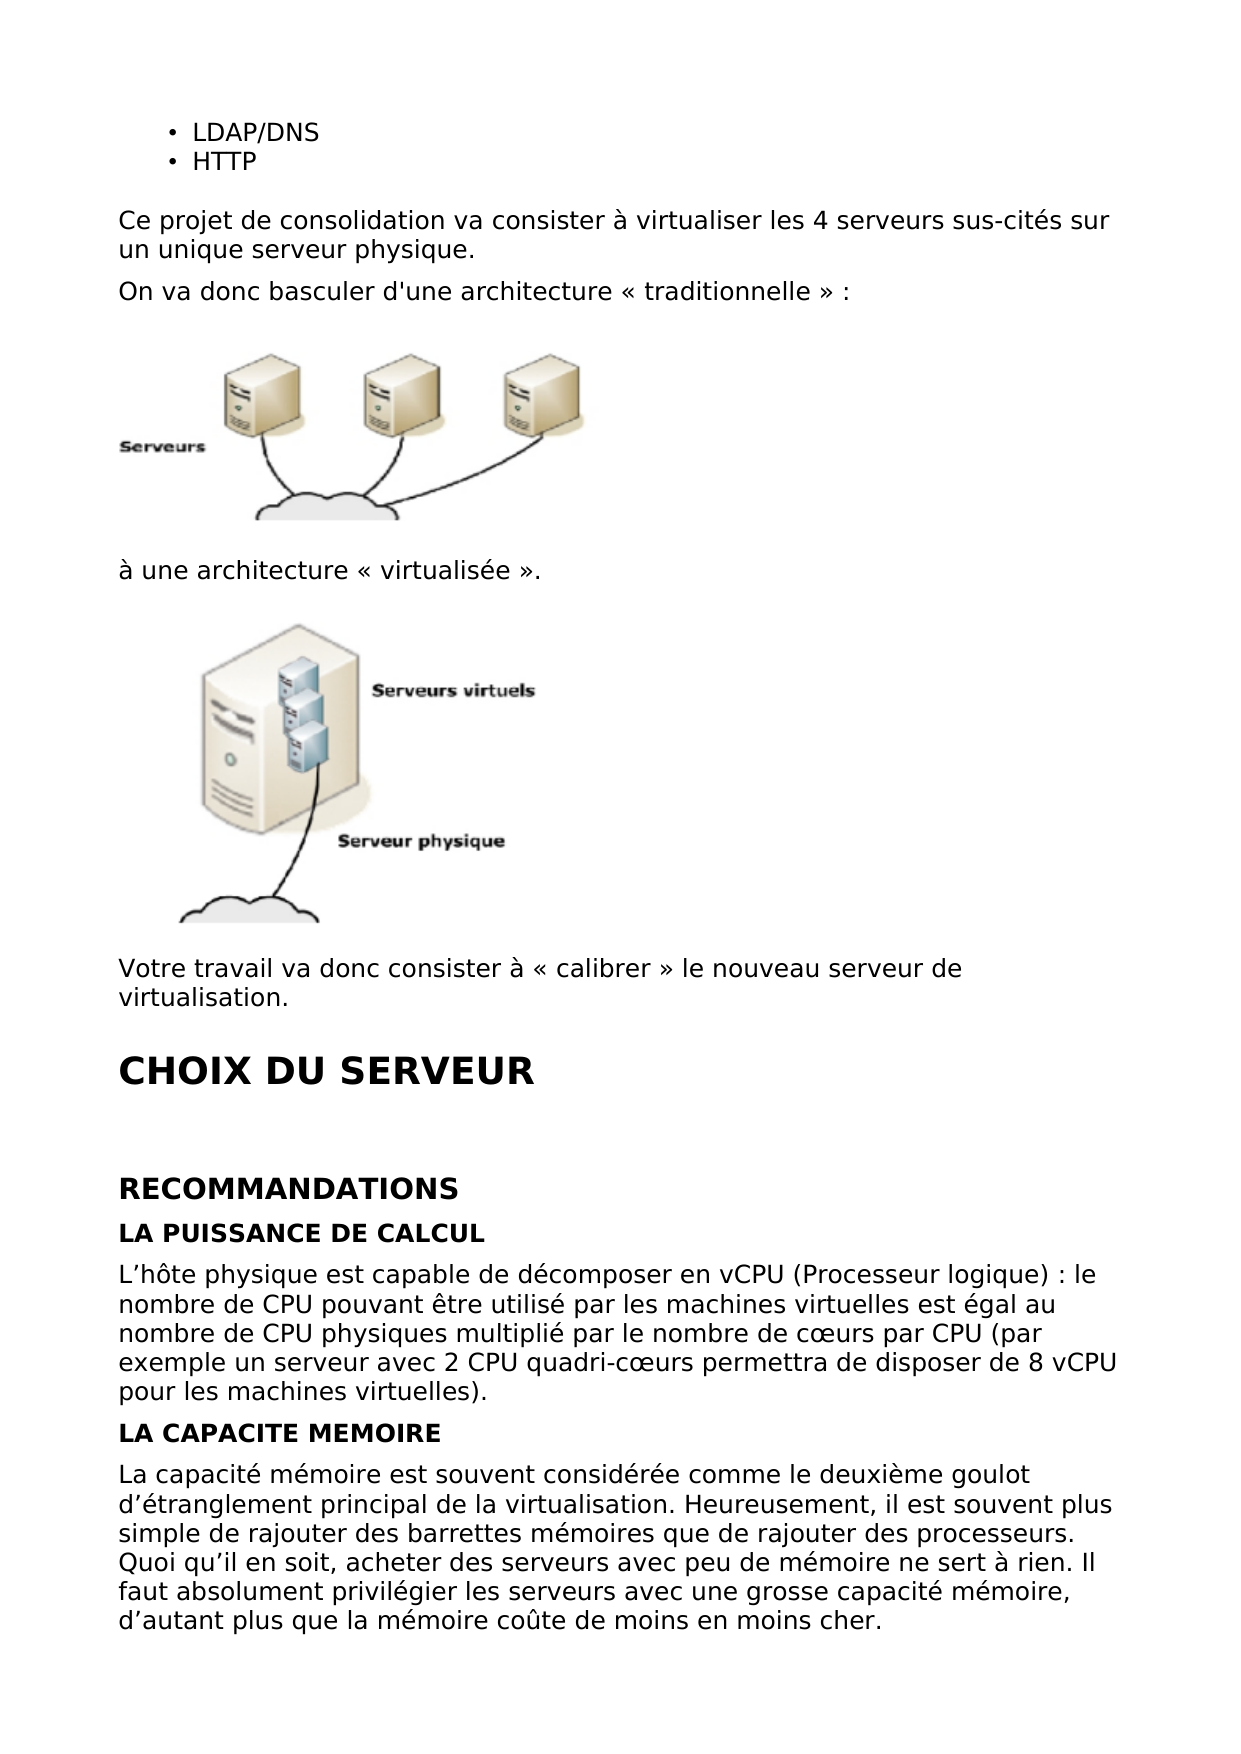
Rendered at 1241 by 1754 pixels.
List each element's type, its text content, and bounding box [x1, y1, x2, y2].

text LA PUISSANCE DE CALCUL [118, 1219, 1122, 1248]
subtitle RECOMMANDATIONS [118, 1172, 1122, 1206]
text L’hôte physique est capable de décomposer en vCPU (Processeur logique) : le nombre de CPU pouvant être utilisé par les machines virtuelles est égal au nombre de CPU physiques multiplié par le nombre de cœurs par CPU (par exemple un serveur avec 2 CPU quadri-cœurs permettra de disposer de 8 vCPU pour les machines virtuelles). [118, 1261, 1122, 1406]
list LDAP/DNS [177, 118, 1122, 147]
subtitle CHOIX DU SERVEUR [118, 1050, 1122, 1093]
text LA CAPACITE MEMOIRE [118, 1419, 1122, 1448]
picture [118, 318, 614, 544]
list HTTP [177, 147, 1122, 176]
text On va donc basculer d'une architecture « traditionnelle » : [118, 277, 1122, 306]
picture [118, 597, 569, 942]
text La capacité mémoire est souvent considérée comme le deuxième goulot d’étranglement principal de la virtualisation. Heureusement, il est souvent plus simple de rajouter des barrettes mémoires que de rajouter des processeurs. Quoi qu’il en soit, acheter des serveurs avec peu de mémoire ne sert à rien. Il faut absolument privilégier les serveurs avec une grosse capacité mémoire, d’autant plus que la mémoire coûte de moins en moins cher. [118, 1461, 1122, 1636]
text Ce projet de consolidation va consister à virtualiser les 4 serveurs sus-cités sur un unique serveur physique. [118, 206, 1122, 264]
text à une architecture « virtualisée ». [118, 556, 1122, 585]
text Votre travail va donc consister à « calibrer » le nouveau serveur de virtualisation. [118, 954, 1122, 1012]
